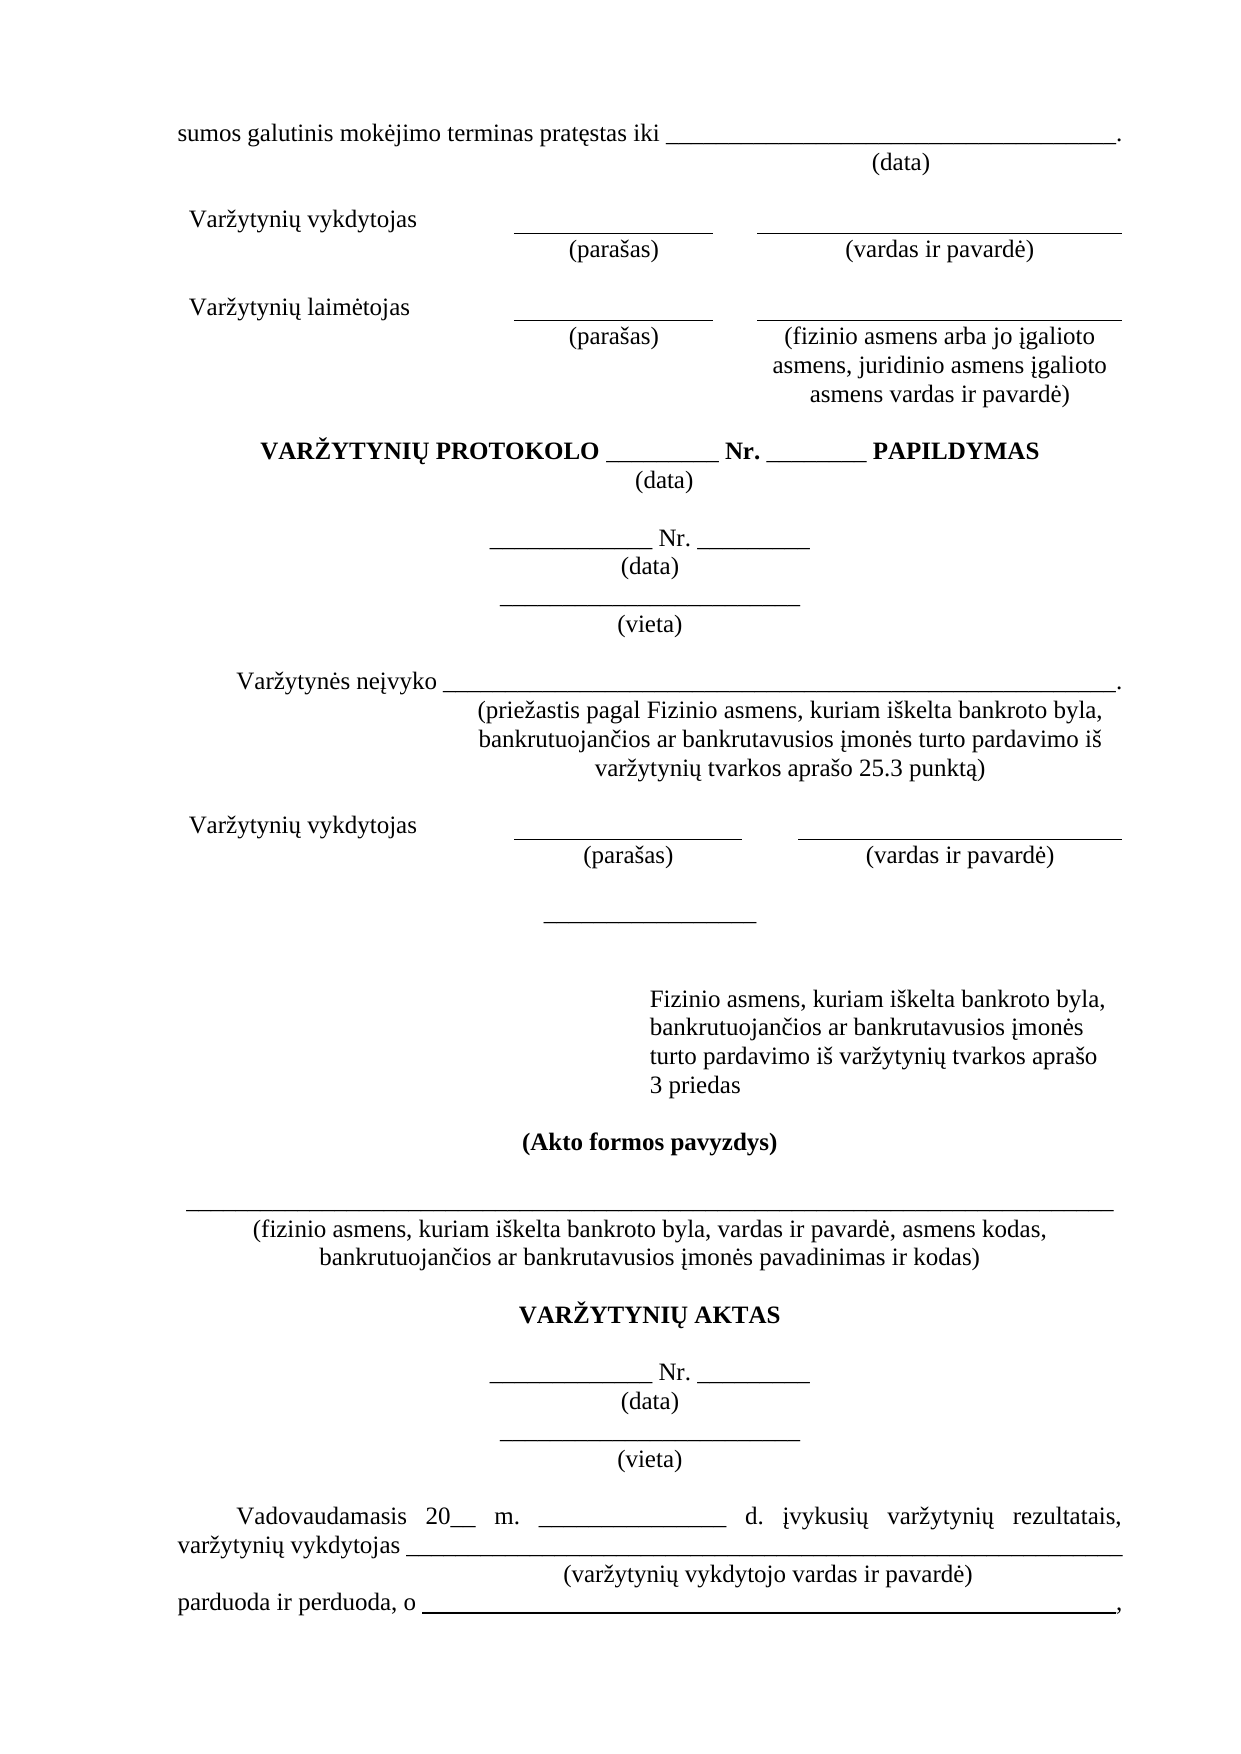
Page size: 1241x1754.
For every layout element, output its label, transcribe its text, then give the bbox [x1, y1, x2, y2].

table_header Varžytynių vykdytojas [177, 204, 1122, 233]
table_cell (parašas) [514, 840, 742, 869]
text ________________________ [177, 580, 1122, 609]
table_cell [713, 233, 757, 263]
text (priežastis pagal Fizinio asmens, kuriam iškelta bankroto byla, bankrutuojančios ar bankrutavusios įmonės turto pardavimo iš varžytynių tvarkos aprašo 25.3 punktą) [458, 695, 1122, 781]
text _________________ [177, 897, 1122, 926]
text Varžytynės neįvyko . [177, 666, 1122, 695]
text 3 priedas [649, 1070, 1122, 1099]
table_cell (vardas ir pavardė) [798, 840, 1122, 869]
text (data) [679, 147, 1122, 176]
table_cell [713, 320, 757, 408]
text (fizinio asmens, kuriam iškelta bankroto byla, vardas ir pavardė, asmens kodas, bankrutuojančios ar bankrutavusios įmonės pavadinimas ir kodas) [177, 1214, 1122, 1271]
text _ [177, 1185, 1122, 1214]
text _____________ Nr. _________ [177, 523, 1122, 551]
table_cell [177, 233, 514, 263]
table_cell [742, 839, 798, 869]
text (data) [177, 551, 1122, 580]
text parduoda ir perduoda, o , [177, 1587, 1122, 1616]
table_cell (parašas) [514, 234, 713, 263]
text (Akto formos pavyzdys) [177, 1127, 1122, 1156]
text Fizinio asmens, kuriam iškelta bankroto byla, bankrutuojančios ar bankrutavusios įmonės turto pardavimo iš varžytynių tvarkos aprašo [649, 984, 1122, 1070]
table_cell (vardas ir pavardė) [757, 234, 1122, 263]
text ________________________ [177, 1415, 1122, 1444]
table_cell (parašas) [514, 321, 713, 408]
text (vieta) [177, 1444, 1122, 1472]
text (data) [177, 465, 1122, 494]
table_cell (fizinio asmens arba jo įgalioto asmens, juridinio asmens įgalioto asmens vardas ir pavardė) [757, 321, 1122, 408]
table_cell Varžytynių laimėtojas [177, 263, 1122, 320]
table_cell [177, 839, 514, 869]
table_header Varžytynių vykdytojas [177, 810, 1122, 839]
text (data) [177, 1386, 1122, 1415]
text (varžytynių vykdytojo vardas ir pavardė) [413, 1559, 1122, 1587]
text VARŽYTYNIŲ AKTAS [177, 1300, 1122, 1329]
text Vadovaudamasis 20__ m. _______________ d. įvykusių varžytynių rezultatais, varžytynių vykdytojas [177, 1501, 1122, 1559]
text (vieta) [177, 609, 1122, 638]
table_cell [177, 320, 514, 408]
text VARŽYTYNIŲ PROTOKOLO _________ Nr. ________ PAPILDYMAS [177, 436, 1122, 465]
text sumos galutinis mokėjimo terminas pratęstas iki . [177, 118, 1122, 147]
text _____________ Nr. _________ [177, 1357, 1122, 1386]
